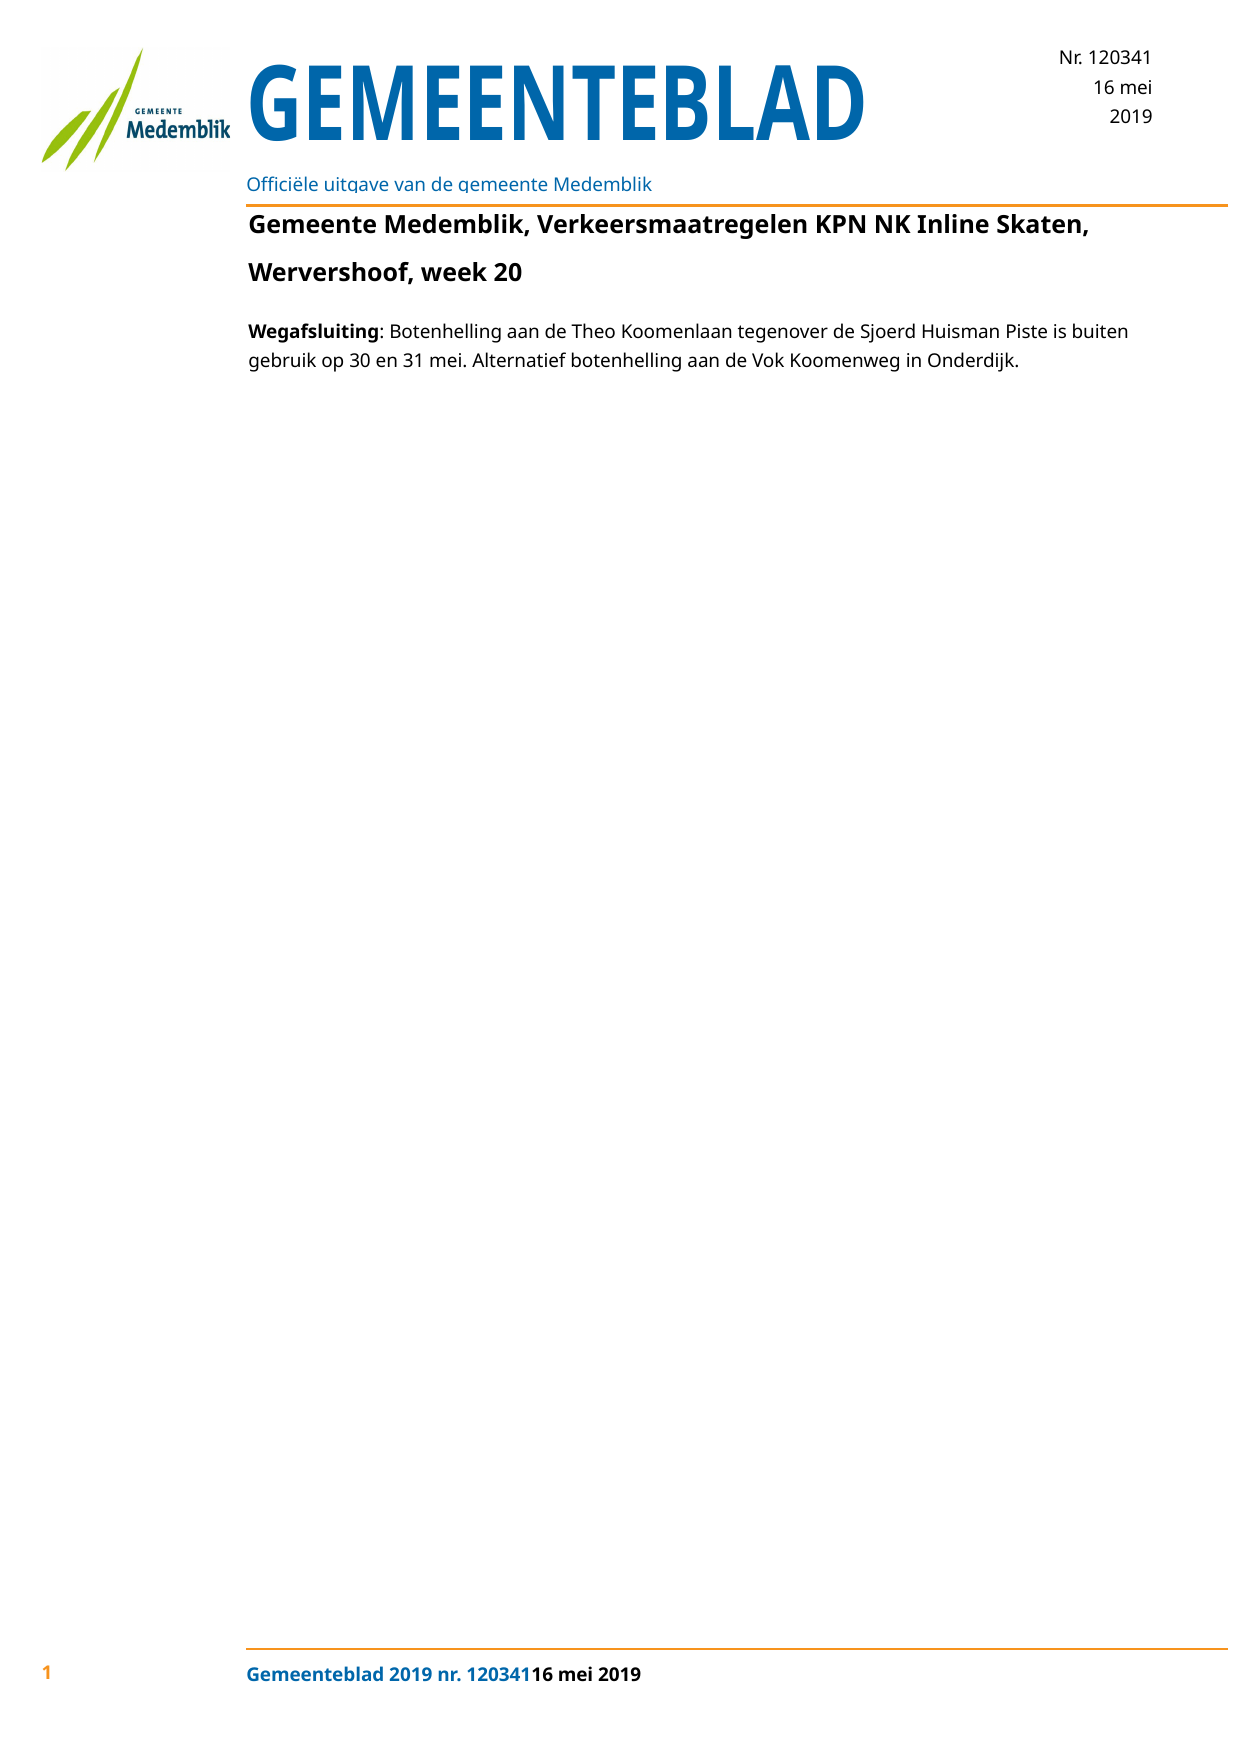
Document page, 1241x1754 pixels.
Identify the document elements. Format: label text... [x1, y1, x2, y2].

picture [41, 47, 231, 172]
text Gemeente Medemblik, Verkeersmaatregelen KPN NK Inline Skaten, Wervershoof, week 20 [248, 207, 1152, 288]
text Wegafsluiting: Botenhelling aan de Theo Koomenlaan tegenover de Sjoerd Huisman Piste is buiten gebruik op 30 en 31 mei. Alternatief botenhelling aan de Vok Koomenweg in Onderdijk. [248, 318, 1152, 373]
